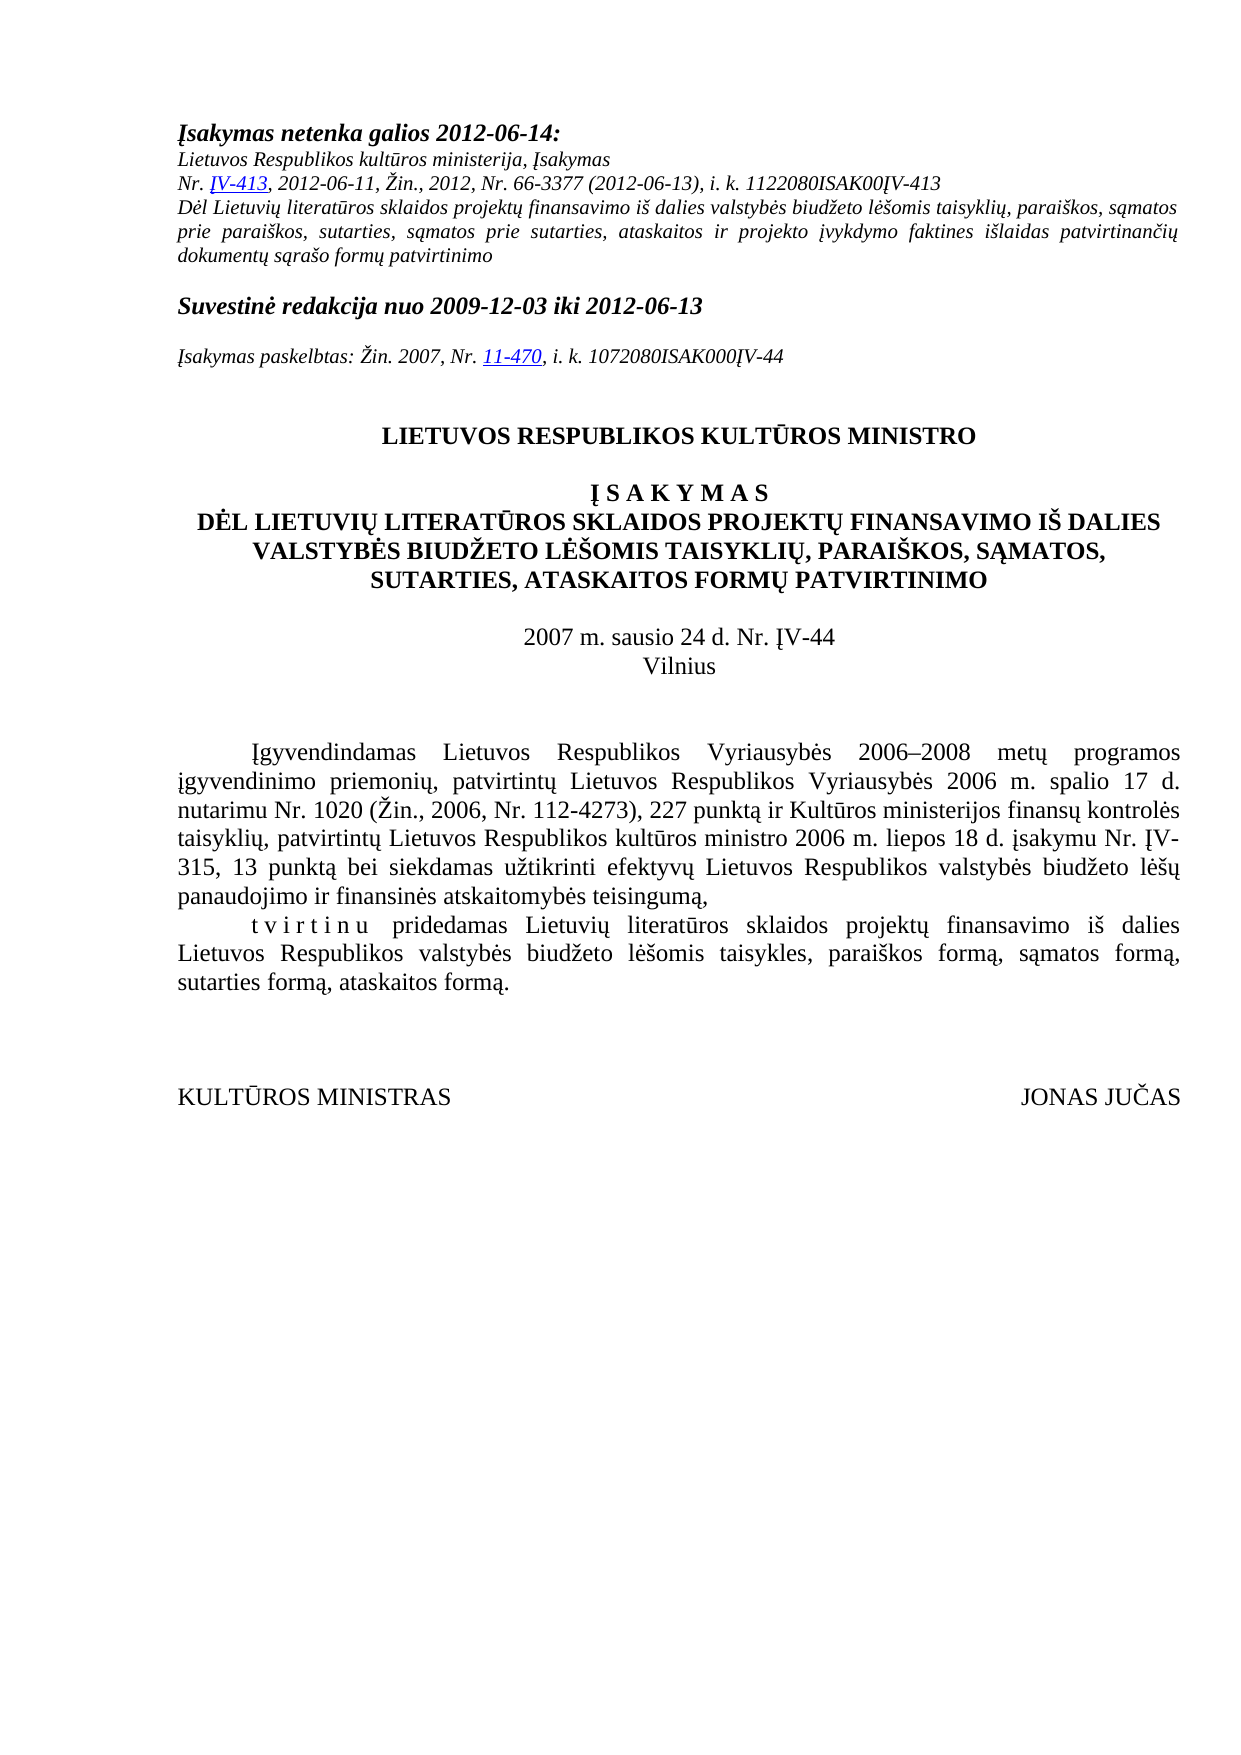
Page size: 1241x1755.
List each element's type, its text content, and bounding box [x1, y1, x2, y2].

text Lietuvos Respublikos kultūros ministerija, Įsakymas [177, 147, 1181, 171]
text Suvestinė redakcija nuo 2009-12-03 iki 2012-06-13 [177, 291, 1181, 320]
text Dėl Lietuvių literatūros sklaidos projektų finansavimo iš dalies valstybės biudžeto lėšomis taisyklių, paraiškos, sąmatos prie paraiškos, sutarties, sąmatos prie sutarties, ataskaitos ir projekto įvykdymo faktines išlaidas patvirtinančių dokumentų sąrašo formų patvirtinimo [177, 195, 1181, 267]
text Įgyvendindamas Lietuvos Respublikos Vyriausybės 2006–2008 metų programos įgyvendinimo priemonių, patvirtintų Lietuvos Respublikos Vyriausybės 2006 m. spalio 17 d. nutarimu Nr. 1020 (Žin., 2006, Nr. 112-4273), 227 punktą ir Kultūros ministerijos finansų kontrolės taisyklių, patvirtintų Lietuvos Respublikos kultūros ministro 2006 m. liepos 18 d. įsakymu Nr. ĮV-315, 13 punktą bei siekdamas užtikrinti efektyvų Lietuvos Respublikos valstybės biudžeto lėšų panaudojimo ir finansinės atskaitomybės teisingumą, [177, 737, 1181, 910]
text tvirtinu pridedamas Lietuvių literatūros sklaidos projektų finansavimo iš dalies Lietuvos Respublikos valstybės biudžeto lėšomis taisykles, paraiškos formą, sąmatos formą, sutarties formą, ataskaitos formą. [177, 910, 1181, 996]
text Nr. ĮV-413, 2012-06-11, Žin., 2012, Nr. 66-3377 (2012-06-13), i. k. 1122080ISAK00ĮV-413 [177, 171, 1181, 195]
text LIETUVOS RESPUBLIKOS KULTŪROS MINISTRO [177, 421, 1181, 450]
text DĖL LIETUVIŲ LITERATŪROS SKLAIDOS PROJEKTŲ FINANSAVIMO IŠ DALIES VALSTYBĖS BIUDŽETO LĖŠOMIS TAISYKLIŲ, PARAIŠKOS, SĄMATOS, SUTARTIES, ATASKAITOS FORMŲ PATVIRTINIMO [177, 507, 1181, 593]
text KULTŪROS MINISTRAS JONAS JUČAS [177, 1082, 1181, 1111]
text Įsakymas paskelbtas: Žin. 2007, Nr. 11-470, i. k. 1072080ISAK000ĮV-44 [177, 344, 1181, 368]
text Vilnius [177, 651, 1181, 680]
text 2007 m. sausio 24 d. Nr. ĮV-44 [177, 622, 1181, 651]
text Į S A K Y M A S [177, 478, 1181, 507]
text Įsakymas netenka galios 2012-06-14: [177, 118, 1181, 147]
